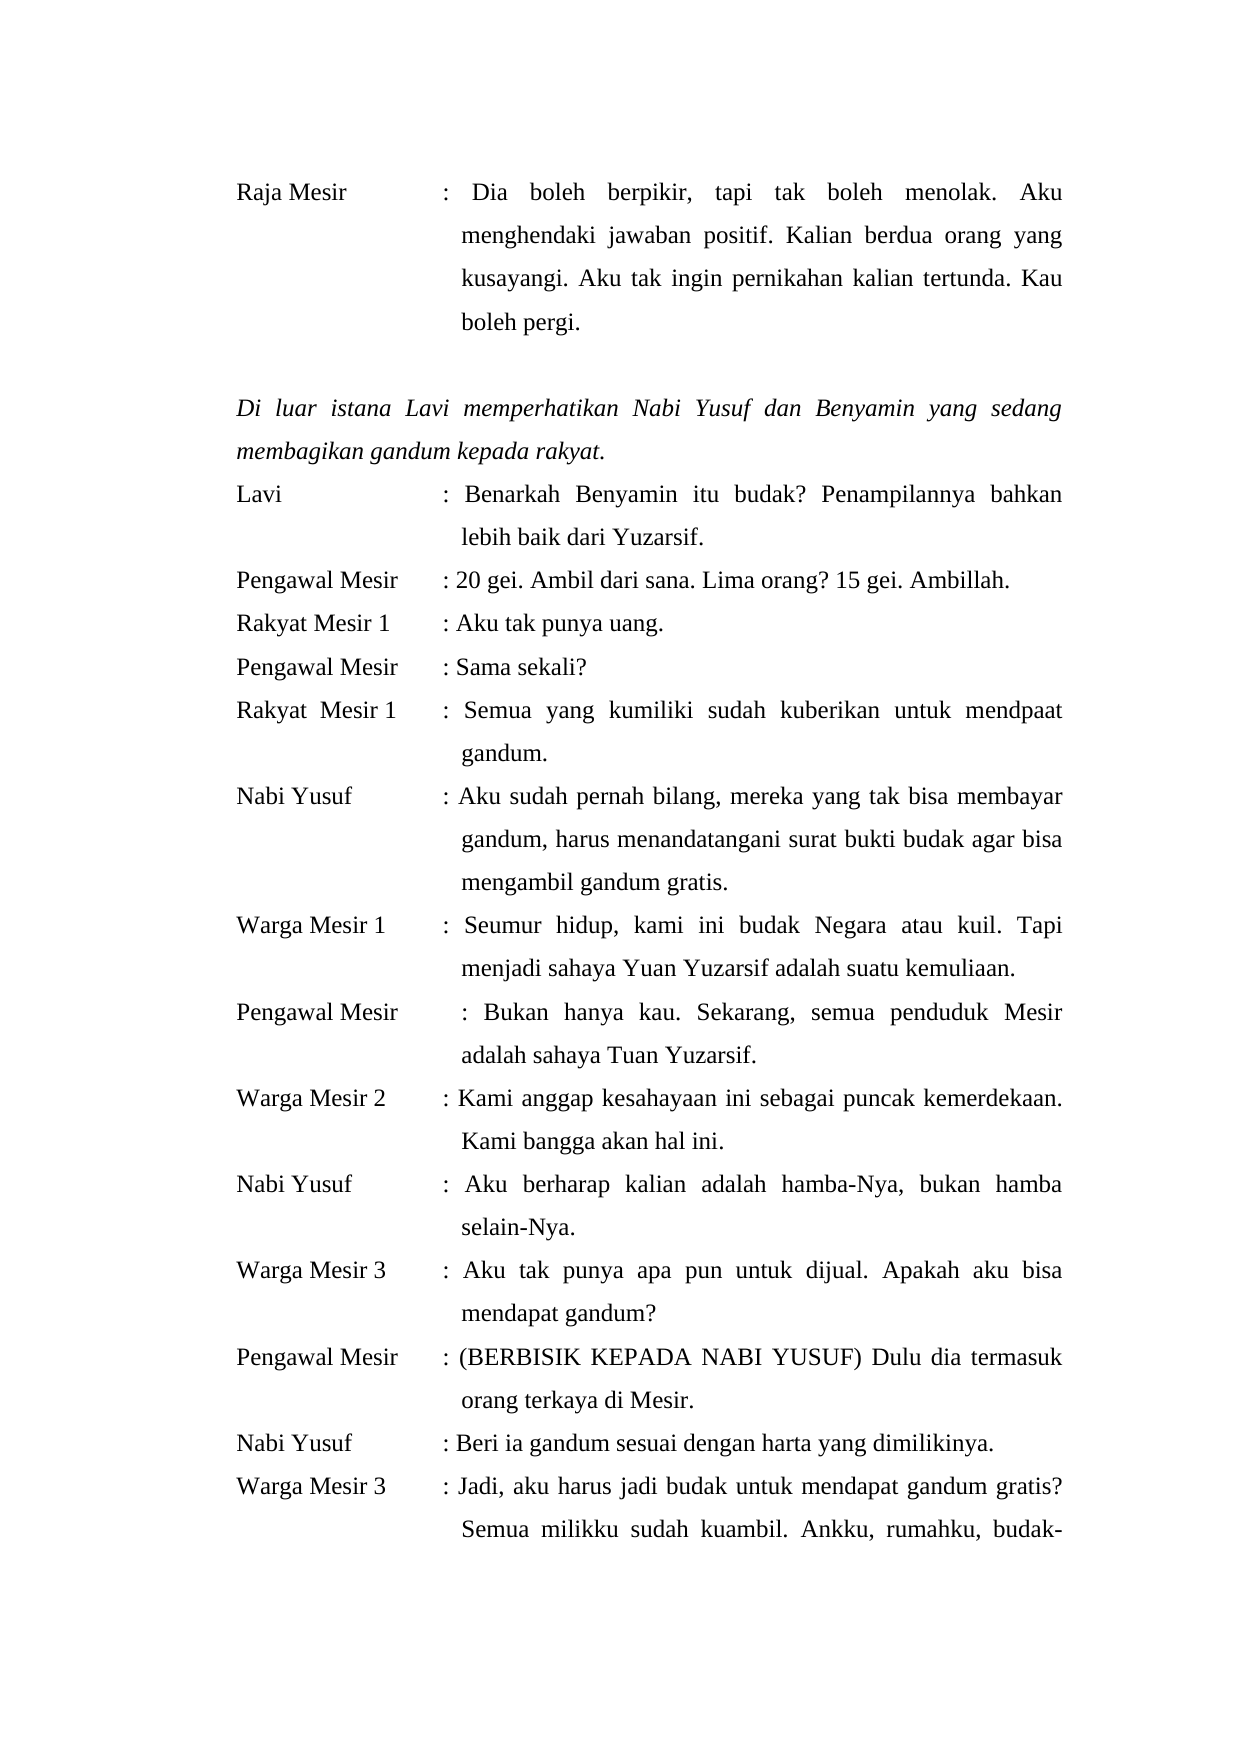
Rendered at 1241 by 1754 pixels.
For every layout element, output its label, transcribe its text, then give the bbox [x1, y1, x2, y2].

text Rakyat Mesir 1 : Aku tak punya uang. [236, 608, 1063, 637]
text Lavi : Benarkah Benyamin itu budak? Penampilannya bahkan lebih baik dari Yuzarsif. [236, 479, 1063, 551]
text Rakyat Mesir 1 : Semua yang kumiliki sudah kuberikan untuk mendpaat gandum. [236, 695, 1063, 767]
text Raja Mesir : Dia boleh berpikir, tapi tak boleh menolak. Aku menghendaki jawaban positif. Kalian berdua orang yang kusayangi. Aku tak ingin pernikahan kalian tertunda. Kau boleh pergi. [236, 177, 1063, 335]
text Warga Mesir 3 : Aku tak punya apa pun untuk dijual. Apakah aku bisa mendapat gandum? [236, 1255, 1063, 1327]
text Pengawal Mesir : Sama sekali? [236, 652, 1063, 680]
text Nabi Yusuf : Aku sudah pernah bilang, mereka yang tak bisa membayar gandum, harus menandatangani surat bukti budak agar bisa mengambil gandum gratis. [236, 781, 1063, 896]
text Pengawal Mesir : 20 gei. Ambil dari sana. Lima orang? 15 gei. Ambillah. [236, 565, 1063, 594]
text Warga Mesir 1 : Seumur hidup, kami ini budak Negara atau kuil. Tapi menjadi sahaya Yuan Yuzarsif adalah suatu kemuliaan. [236, 910, 1063, 982]
text Nabi Yusuf : Aku berharap kalian adalah hamba-Nya, bukan hamba selain-Nya. [236, 1169, 1063, 1241]
text Pengawal Mesir : Bukan hanya kau. Sekarang, semua penduduk Mesir adalah sahaya Tuan Yuzarsif. [236, 997, 1063, 1068]
text Warga Mesir 3 : Jadi, aku harus jadi budak untuk mendapat gandum gratis? Semua milikku sudah kuambil. Ankku, rumahku, budak- [236, 1471, 1063, 1543]
text Di luar istana Lavi memperhatikan Nabi Yusuf dan Benyamin yang sedang membagikan gandum kepada rakyat. [236, 393, 1063, 465]
text Warga Mesir 2 : Kami anggap kesahayaan ini sebagai puncak kemerdekaan. Kami bangga akan hal ini. [236, 1083, 1063, 1155]
text Nabi Yusuf : Beri ia gandum sesuai dengan harta yang dimilikinya. [236, 1428, 1063, 1457]
text Pengawal Mesir : (BERBISIK KEPADA NABI YUSUF) Dulu dia termasuk orang terkaya di Mesir. [236, 1342, 1063, 1413]
